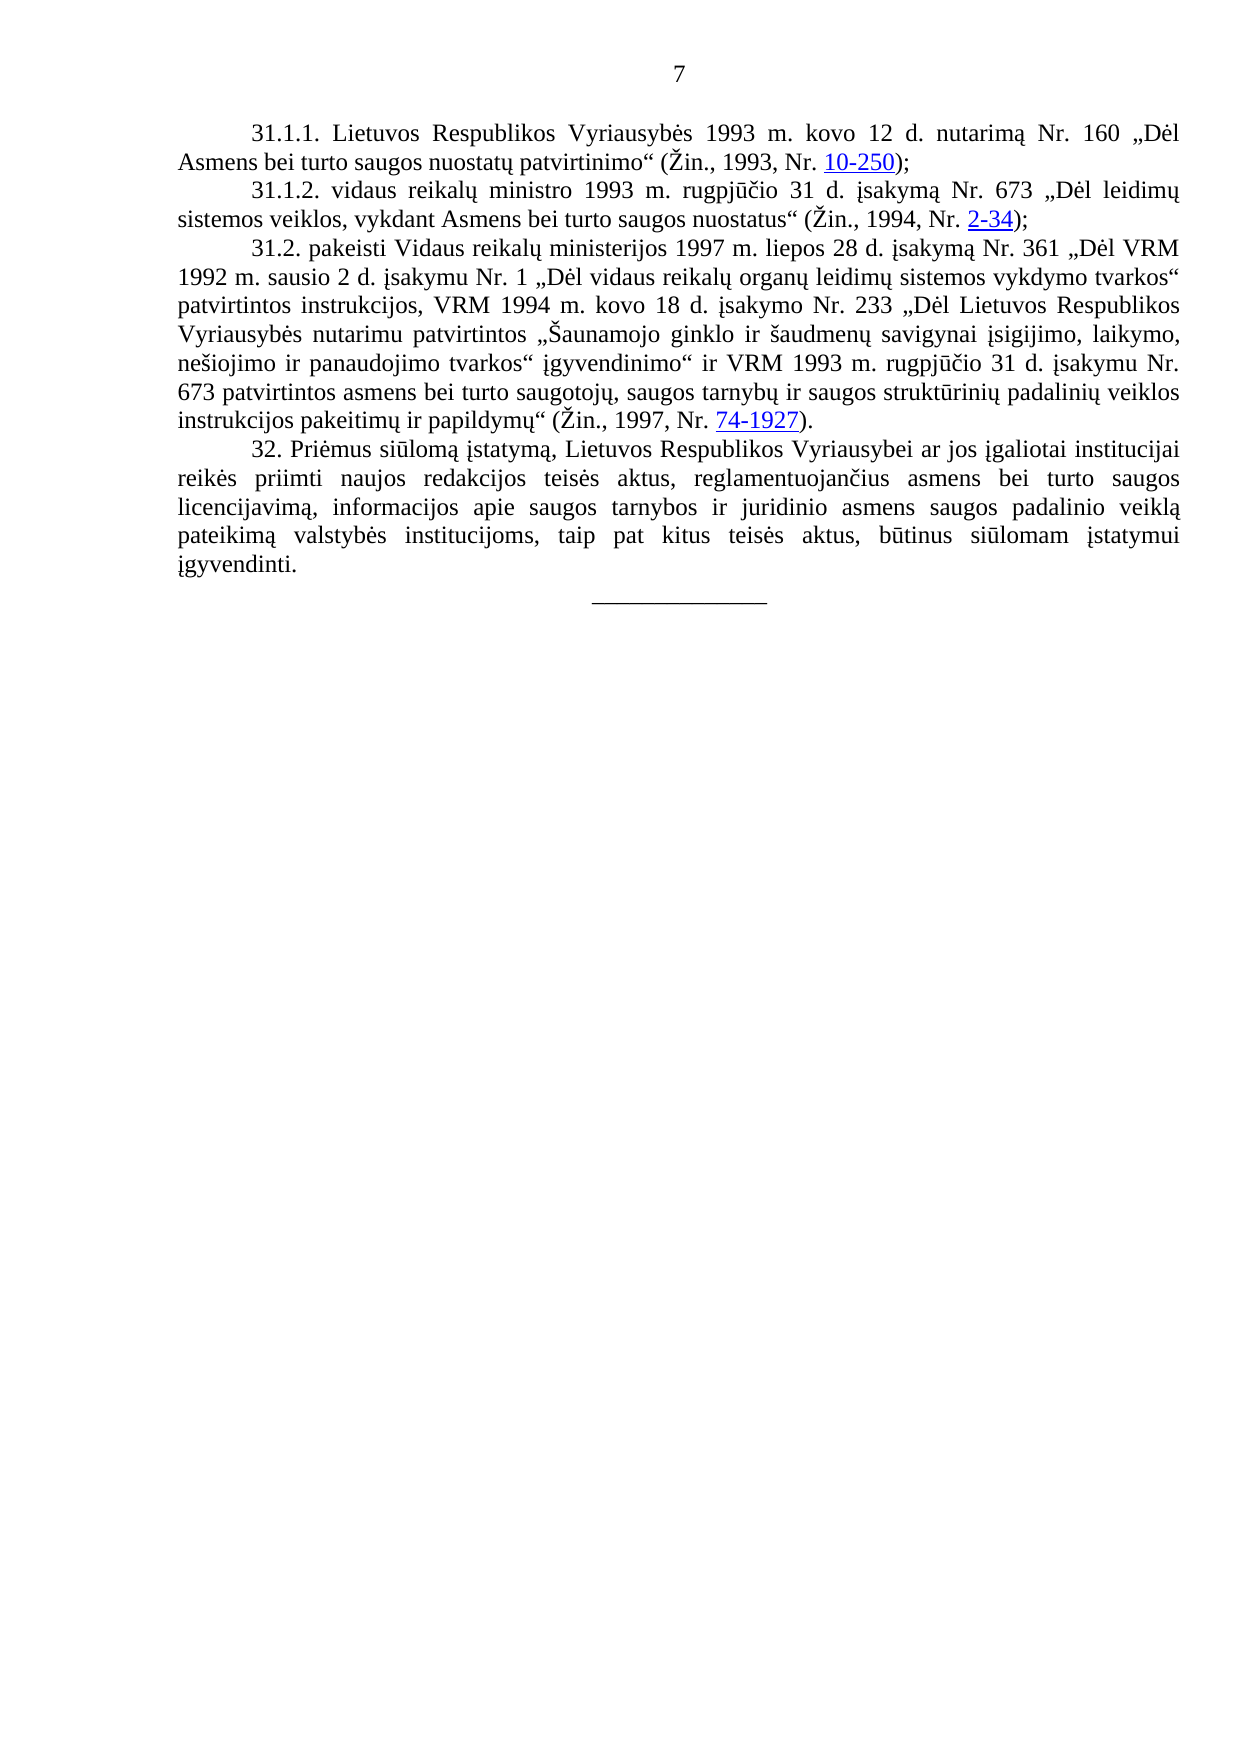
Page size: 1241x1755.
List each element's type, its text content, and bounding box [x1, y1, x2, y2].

text 31.1.2. vidaus reikalų ministro 1993 m. rugpjūčio 31 d. įsakymą Nr. 673 „Dėl leidimų sistemos veiklos, vykdant Asmens bei turto saugos nuostatus“ (Žin., 1994, Nr. 2-34); [177, 176, 1181, 233]
text 32. Priėmus siūlomą įstatymą, Lietuvos Respublikos Vyriausybei ar jos įgaliotai institucijai reikės priimti naujos redakcijos teisės aktus, reglamentuojančius asmens bei turto saugos licencijavimą, informacijos apie saugos tarnybos ir juridinio asmens saugos padalinio veiklą pateikimą valstybės institucijoms, taip pat kitus teisės aktus, būtinus siūlomam įstatymui įgyvendinti. [177, 434, 1181, 578]
text 31.1.1. Lietuvos Respublikos Vyriausybės 1993 m. kovo 12 d. nutarimą Nr. 160 „Dėl Asmens bei turto saugos nuostatų patvirtinimo“ (Žin., 1993, Nr. 10-250); [177, 118, 1181, 176]
text 31.2. pakeisti Vidaus reikalų ministerijos 1997 m. liepos 28 d. įsakymą Nr. 361 „Dėl VRM 1992 m. sausio 2 d. įsakymu Nr. 1 „Dėl vidaus reikalų organų leidimų sistemos vykdymo tvarkos“ patvirtintos instrukcijos, VRM 1994 m. kovo 18 d. įsakymo Nr. 233 „Dėl Lietuvos Respublikos Vyriausybės nutarimu patvirtintos „Šaunamojo ginklo ir šaudmenų savigynai įsigijimo, laikymo, nešiojimo ir panaudojimo tvarkos“ įgyvendinimo“ ir VRM 1993 m. rugpjūčio 31 d. įsakymu Nr. 673 patvirtintos asmens bei turto saugotojų, saugos tarnybų ir saugos struktūrinių padalinių veiklos instrukcijos pakeitimų ir papildymų“ (Žin., 1997, Nr. 74-1927). [177, 233, 1181, 434]
text ______________ [177, 578, 1181, 607]
